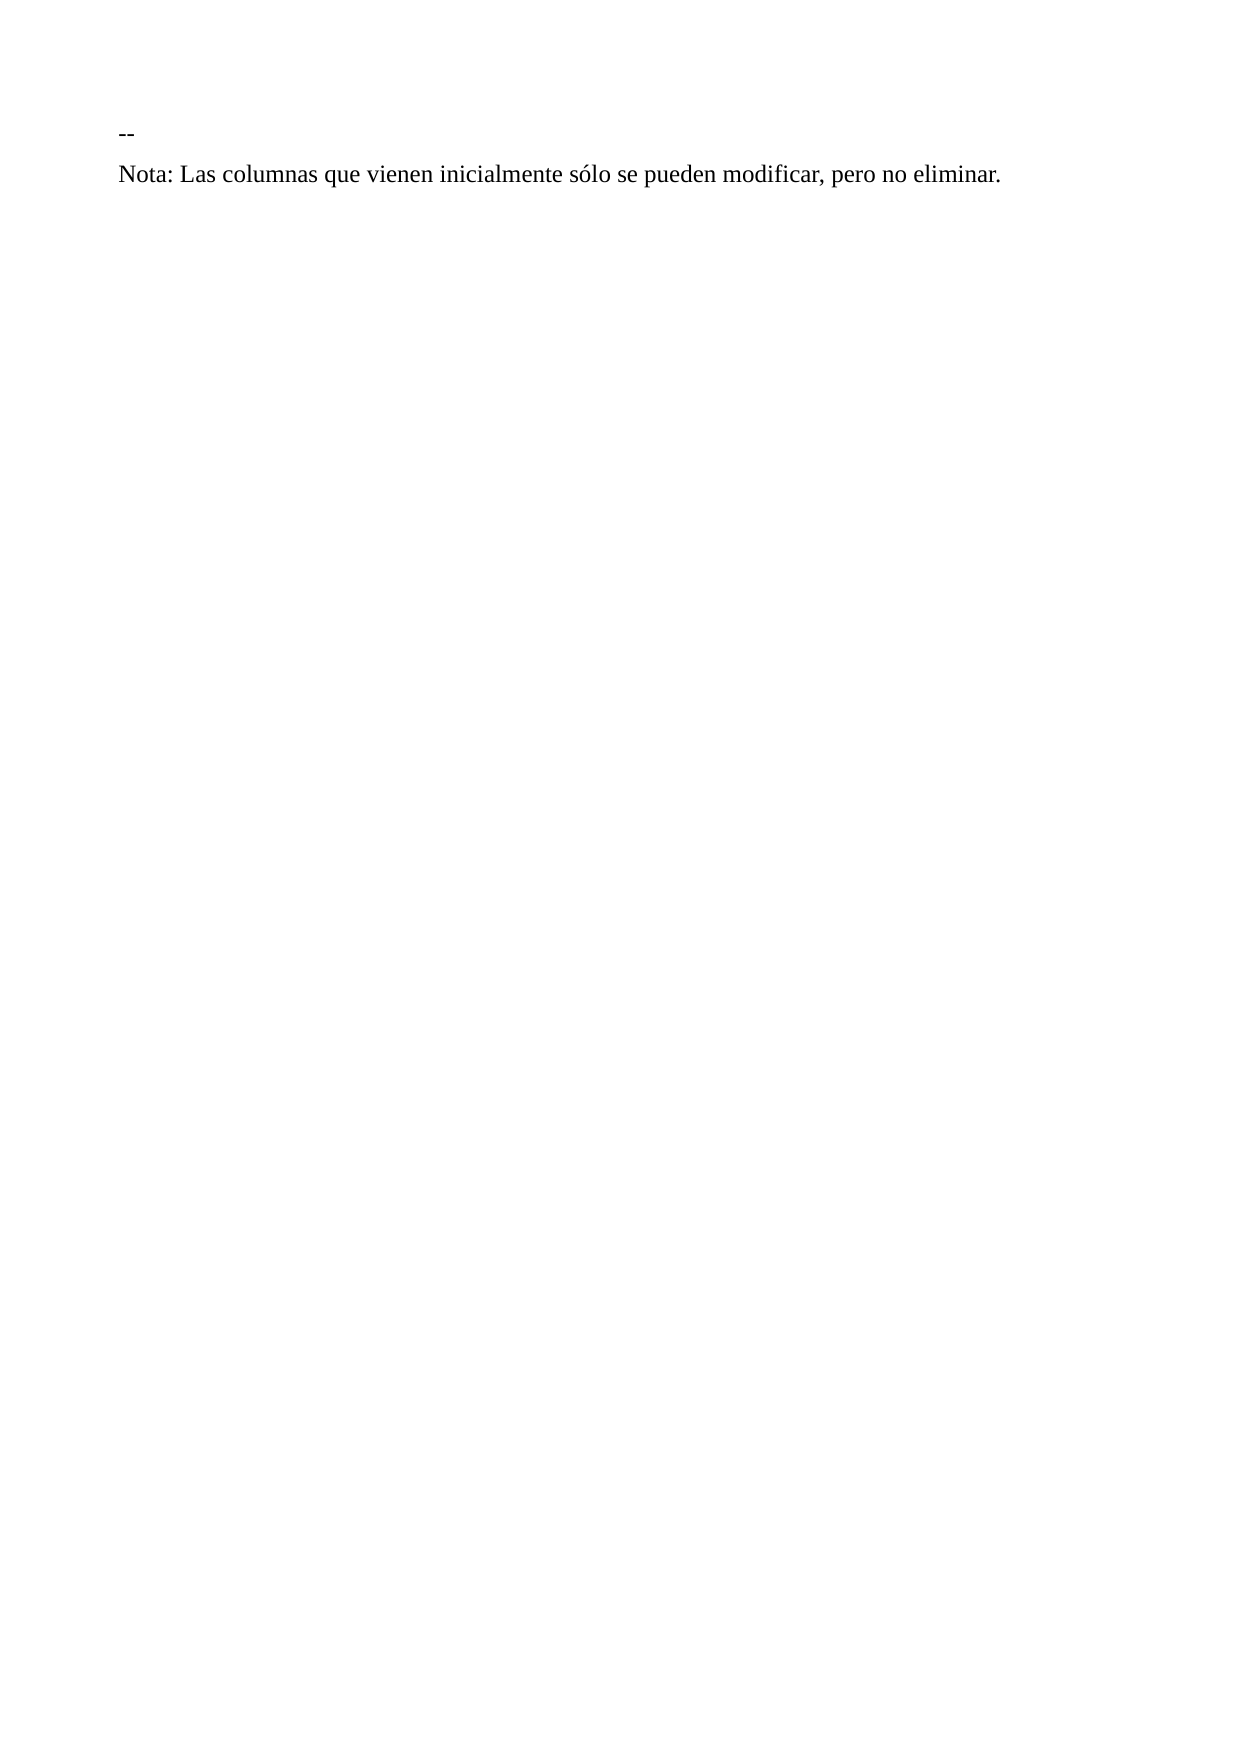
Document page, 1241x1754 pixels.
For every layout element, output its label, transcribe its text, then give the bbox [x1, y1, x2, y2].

text Nota: Las columnas que vienen inicialmente sólo se pueden modificar, pero no eliminar. [118, 159, 1122, 188]
text -- [118, 118, 1122, 147]
